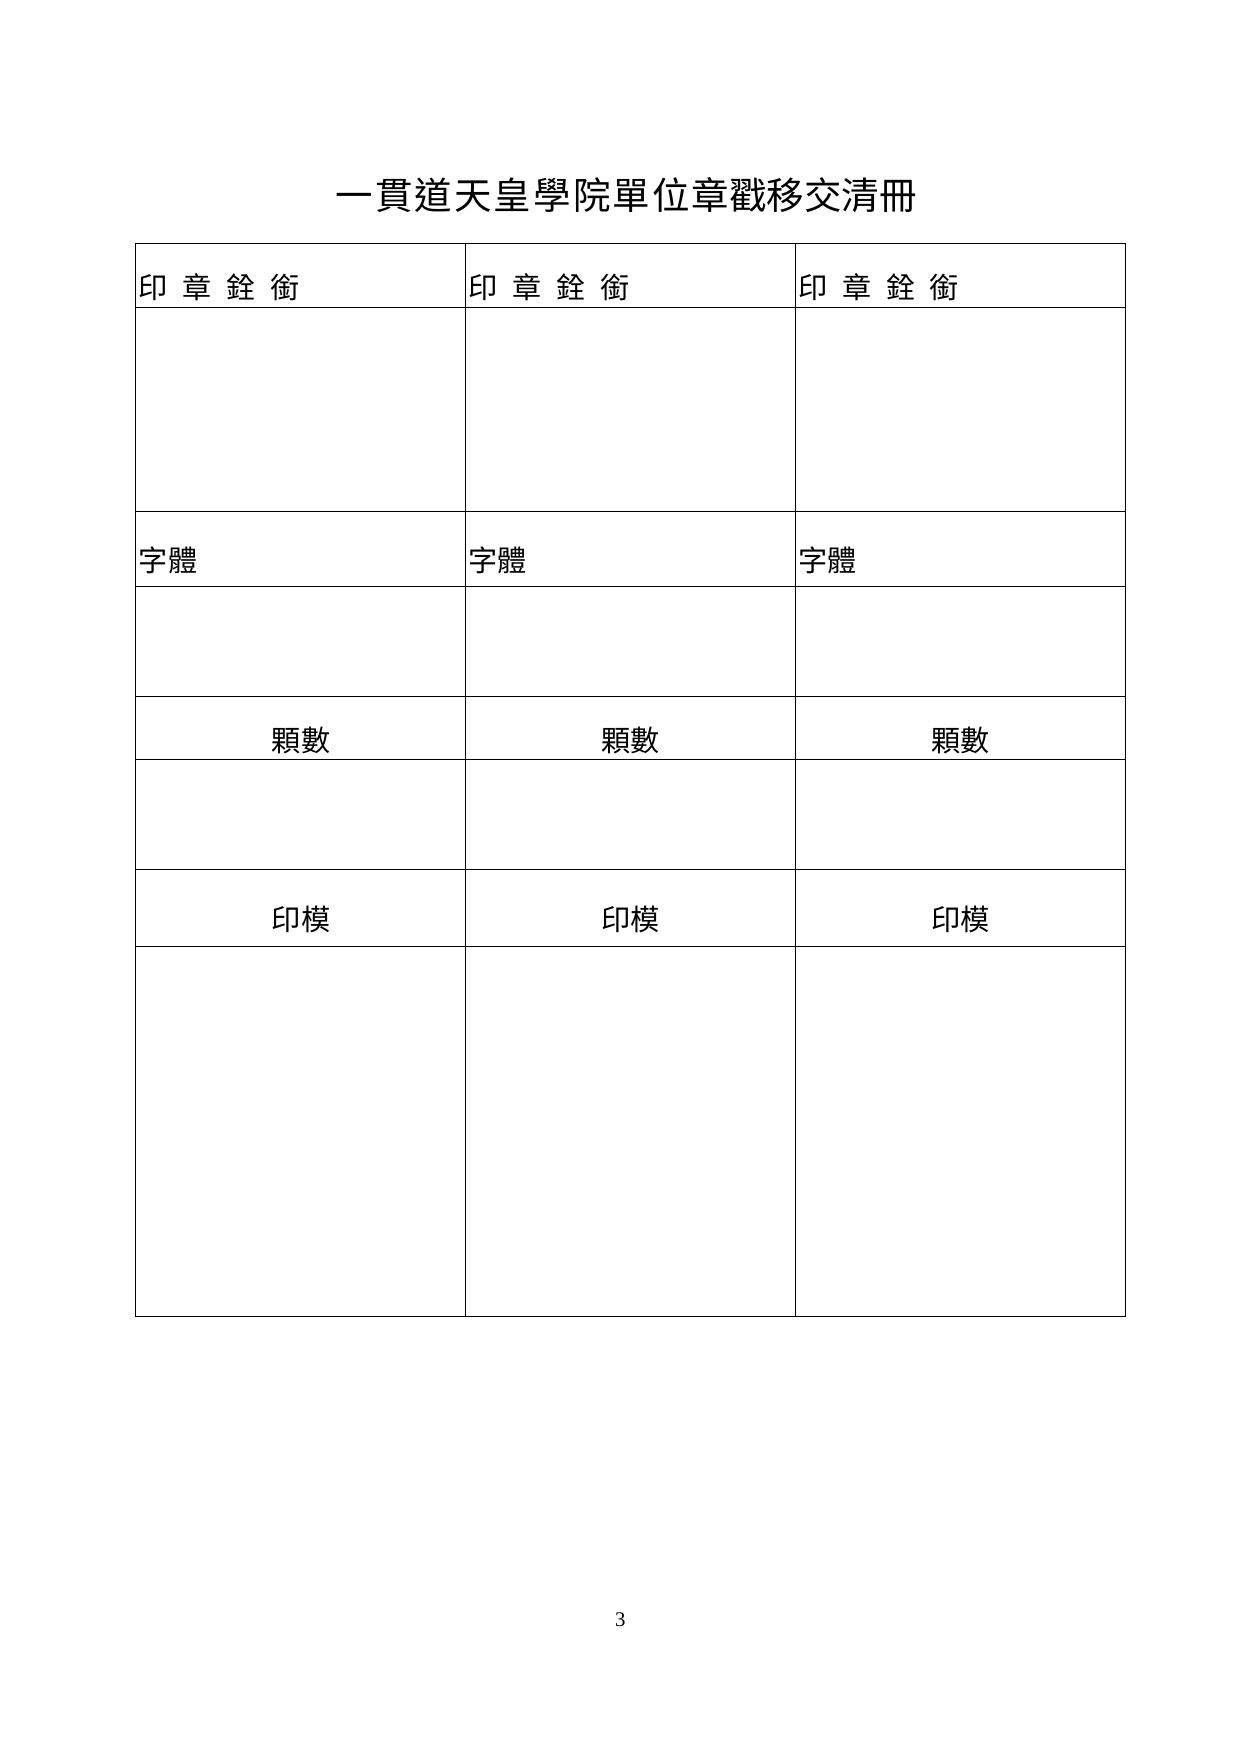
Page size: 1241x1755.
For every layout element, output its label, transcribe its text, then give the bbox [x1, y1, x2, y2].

table_cell [136, 947, 465, 1316]
table_cell [796, 587, 1125, 696]
table_cell 印模 [136, 870, 465, 946]
table_cell 字體 [796, 512, 1125, 586]
table_header 印 章 銓 銜 [466, 244, 795, 307]
table_cell [136, 587, 465, 696]
text 一貫道天皇學院單位章戳移交清冊 [130, 166, 1122, 220]
table_cell 字體 [466, 512, 795, 586]
table_cell [796, 947, 1125, 1316]
table_header 印 章 銓 銜 [136, 244, 465, 307]
table_cell [466, 308, 795, 511]
table_cell 顆數 [466, 697, 795, 759]
table_cell [136, 308, 465, 511]
table_cell 字體 [136, 512, 465, 586]
table_cell [466, 760, 795, 869]
table_cell [796, 308, 1125, 511]
table_cell 印模 [796, 870, 1125, 946]
table_cell 顆數 [796, 697, 1125, 759]
table_cell [466, 947, 795, 1316]
table_cell 顆數 [136, 697, 465, 759]
table_cell [796, 760, 1125, 869]
table_cell [466, 587, 795, 696]
table_cell [136, 760, 465, 869]
table_cell 印模 [466, 870, 795, 946]
table_header 印 章 銓 銜 [796, 244, 1125, 307]
